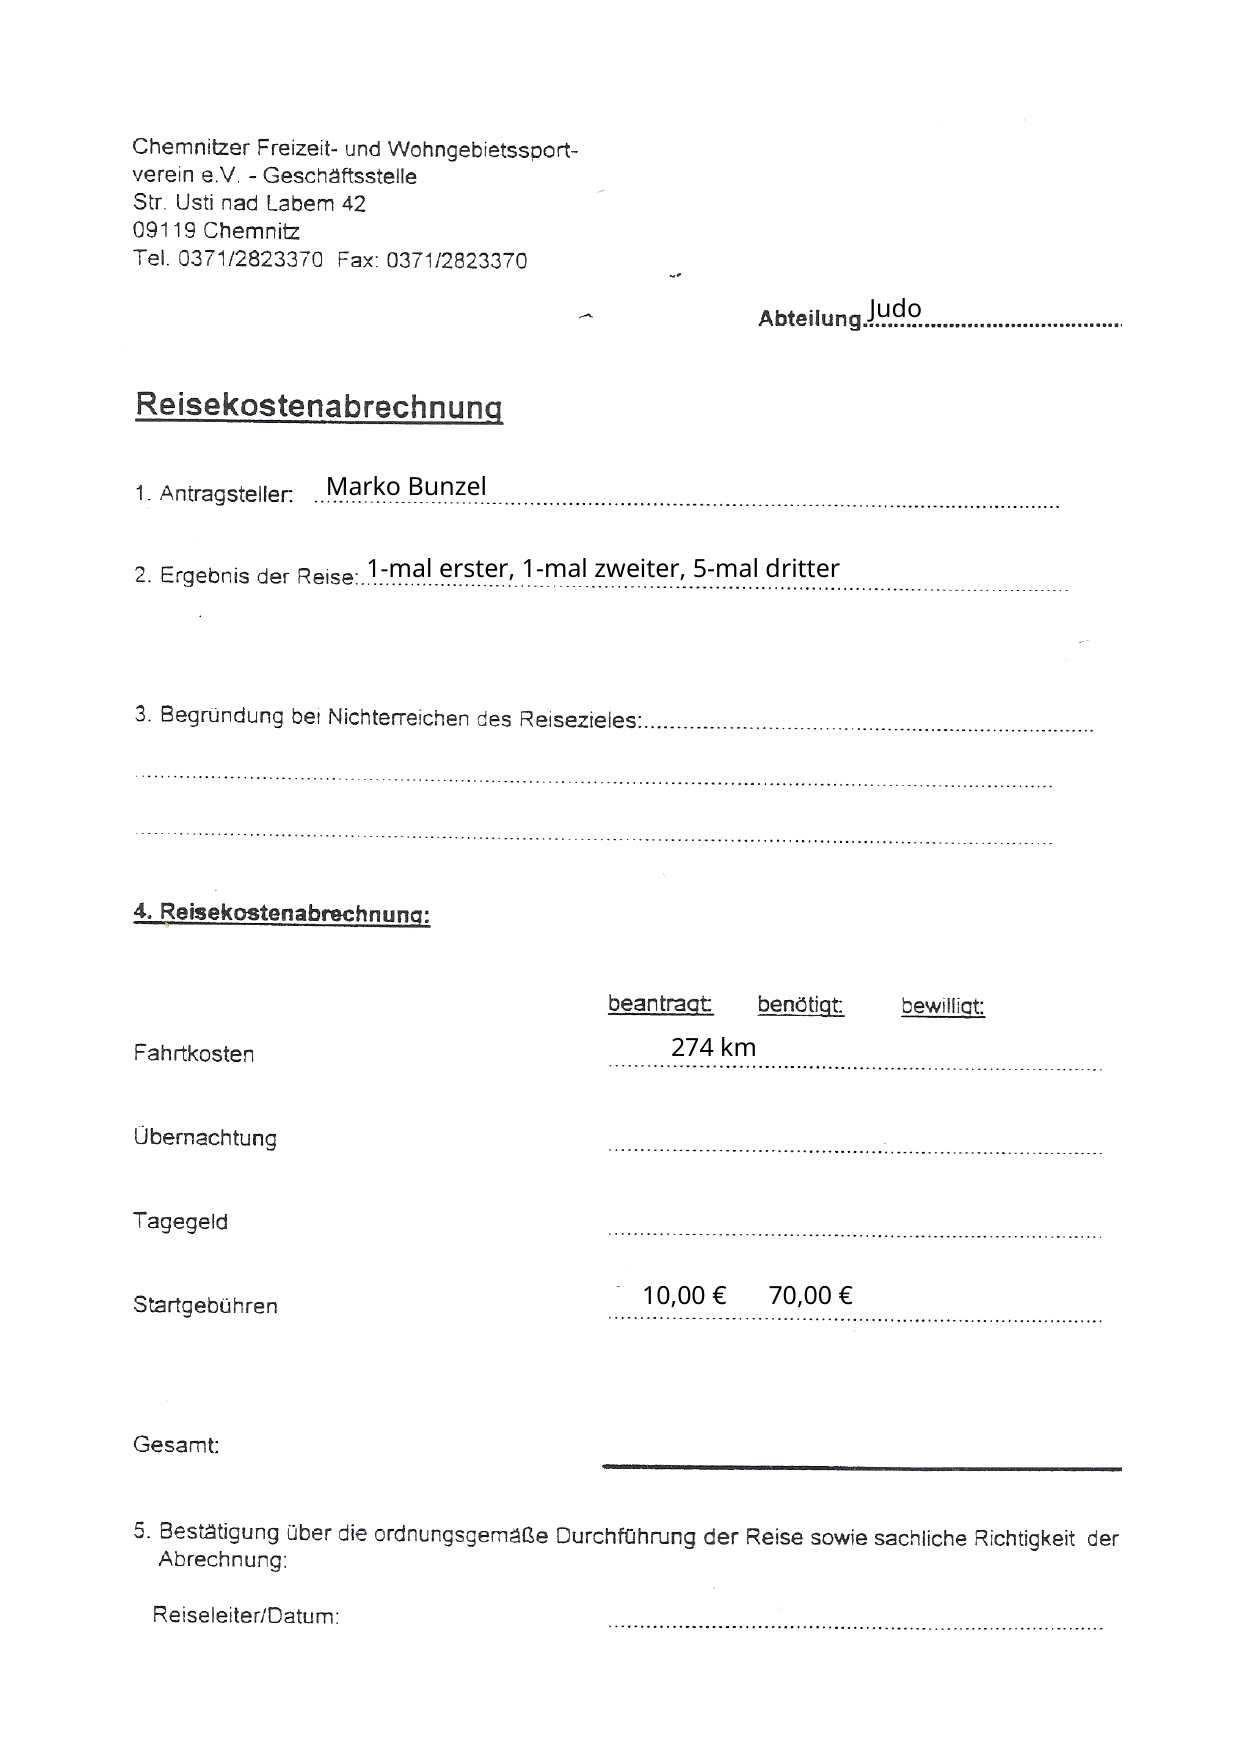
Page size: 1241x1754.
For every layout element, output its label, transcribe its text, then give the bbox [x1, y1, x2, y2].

table_cell [118, 1234, 606, 1317]
table_cell [606, 1069, 762, 1152]
table_cell [118, 1069, 606, 1152]
table_cell 10,00 € [606, 1234, 762, 1317]
table_cell [118, 786, 1120, 839]
table_cell 1-mal erster, 1-mal zweiter, 5-mal dritter [360, 508, 1120, 591]
table_cell [118, 1152, 606, 1234]
table_cell [899, 1016, 1120, 1069]
table_cell 274 km [606, 1016, 762, 1069]
table_cell [641, 591, 1120, 732]
table_cell [118, 508, 360, 591]
table_cell 70,00 € [763, 1234, 899, 1317]
table_cell [763, 1069, 899, 1152]
table_cell [118, 591, 641, 732]
table_cell [118, 1317, 1120, 1465]
table_cell [118, 1016, 606, 1069]
table_cell [763, 1152, 899, 1234]
table_cell [118, 733, 1120, 786]
table_cell [606, 1152, 762, 1234]
table_cell [899, 1069, 1120, 1152]
table_cell Marko Bunzel [320, 331, 1120, 508]
picture [118, 118, 1122, 1636]
table_cell [899, 1152, 1120, 1234]
table_header [118, 118, 863, 331]
table_cell [118, 839, 1120, 1016]
table_header Judo [863, 118, 1120, 331]
table_cell [118, 331, 320, 508]
table_cell [763, 1016, 899, 1069]
table_cell [899, 1234, 1120, 1317]
